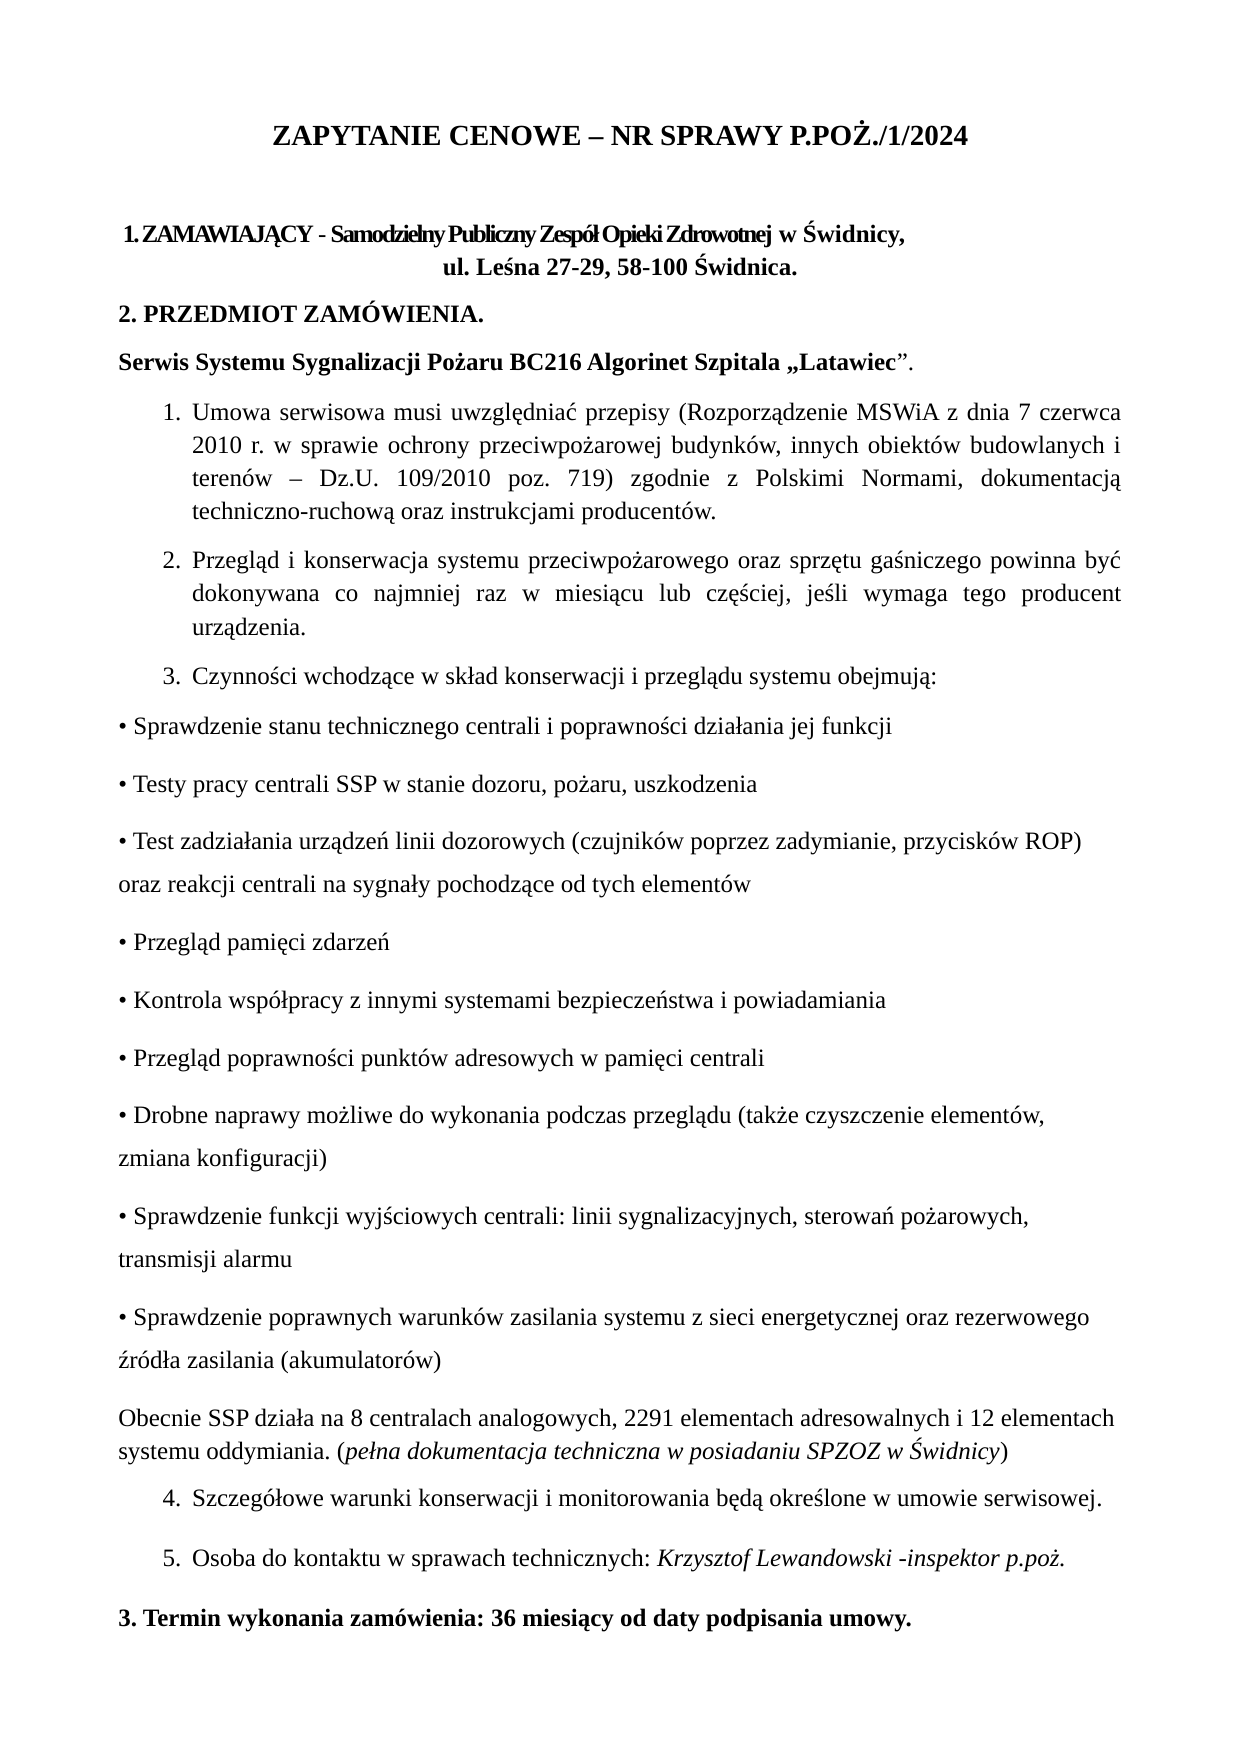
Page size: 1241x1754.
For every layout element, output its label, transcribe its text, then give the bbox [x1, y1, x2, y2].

text 2. PRZEDMIOT ZAMÓWIENIA. [118, 299, 1122, 328]
text Obecnie SSP działa na 8 centralach analogowych, 2291 elementach adresowalnych i 12 elementach systemu oddymiania. (pełna dokumentacja techniczna w posiadaniu SPZOZ w Świdnicy) [118, 1403, 1122, 1464]
text • Sprawdzenie funkcji wyjściowych centrali: linii sygnalizacyjnych, sterowań pożarowych, transmisji alarmu [118, 1201, 1122, 1273]
list Osoba do kontaktu w sprawach technicznych: Krzysztof Lewandowski -inspektor p.poż. [162, 1543, 1122, 1572]
text • Sprawdzenie poprawnych warunków zasilania systemu z sieci energetycznej oraz rezerwowego źródła zasilania (akumulatorów) [118, 1302, 1122, 1374]
text 3. Termin wykonania zamówienia: 36 miesiący od daty podpisania umowy. [118, 1603, 1122, 1632]
list Szczegółowe warunki konserwacji i monitorowania będą określone w umowie serwisowej. [162, 1483, 1122, 1512]
text • Drobne naprawy możliwe do wykonania podczas przeglądu (także czyszczenie elementów, zmiana konfiguracji) [118, 1100, 1122, 1172]
text Serwis Systemu Sygnalizacji Pożaru BC216 Algorinet Szpitala „Latawiec”. [118, 347, 1122, 376]
text • Przegląd poprawności punktów adresowych w pamięci centrali [118, 1043, 1122, 1071]
text • Sprawdzenie stanu technicznego centrali i poprawności działania jej funkcji [118, 711, 1122, 740]
text ZAPYTANIE CENOWE – NR SPRAWY P.POŻ./1/2024 [118, 118, 1122, 152]
text • Testy pracy centrali SSP w stanie dozoru, pożaru, uszkodzenia [118, 769, 1122, 797]
list Umowa serwisowa musi uwzględniać przepisy (Rozporządzenie MSWiA z dnia 7 czerwca 2010 r. w sprawie ochrony przeciwpożarowej budynków, innych obiektów budowlanych i terenów – Dz.U. 109/2010 poz. 719) zgodnie z Polskimi Normami, dokumentacją techniczno-ruchową oraz instrukcjami producentów. [162, 397, 1122, 524]
list Czynności wchodzące w skład konserwacji i przeglądu systemu obejmują: [162, 661, 1122, 690]
text 1. ZAMAWIAJĄCY - Samodzielny Publiczny Zespół Opieki Zdrowotnej w Świdnicy, ul. Leśna 27-29, 58-100 Świdnica. [118, 219, 1122, 281]
text • Kontrola współpracy z innymi systemami bezpieczeństwa i powiadamiania [118, 985, 1122, 1014]
list Przegląd i konserwacja systemu przeciwpożarowego oraz sprzętu gaśniczego powinna być dokonywana co najmniej raz w miesiącu lub częściej, jeśli wymaga tego producent urządzenia. [162, 546, 1122, 640]
text • Przegląd pamięci zdarzeń [118, 927, 1122, 956]
text • Test zadziałania urządzeń linii dozorowych (czujników poprzez zadymianie, przycisków ROP) oraz reakcji centrali na sygnały pochodzące od tych elementów [118, 826, 1122, 898]
